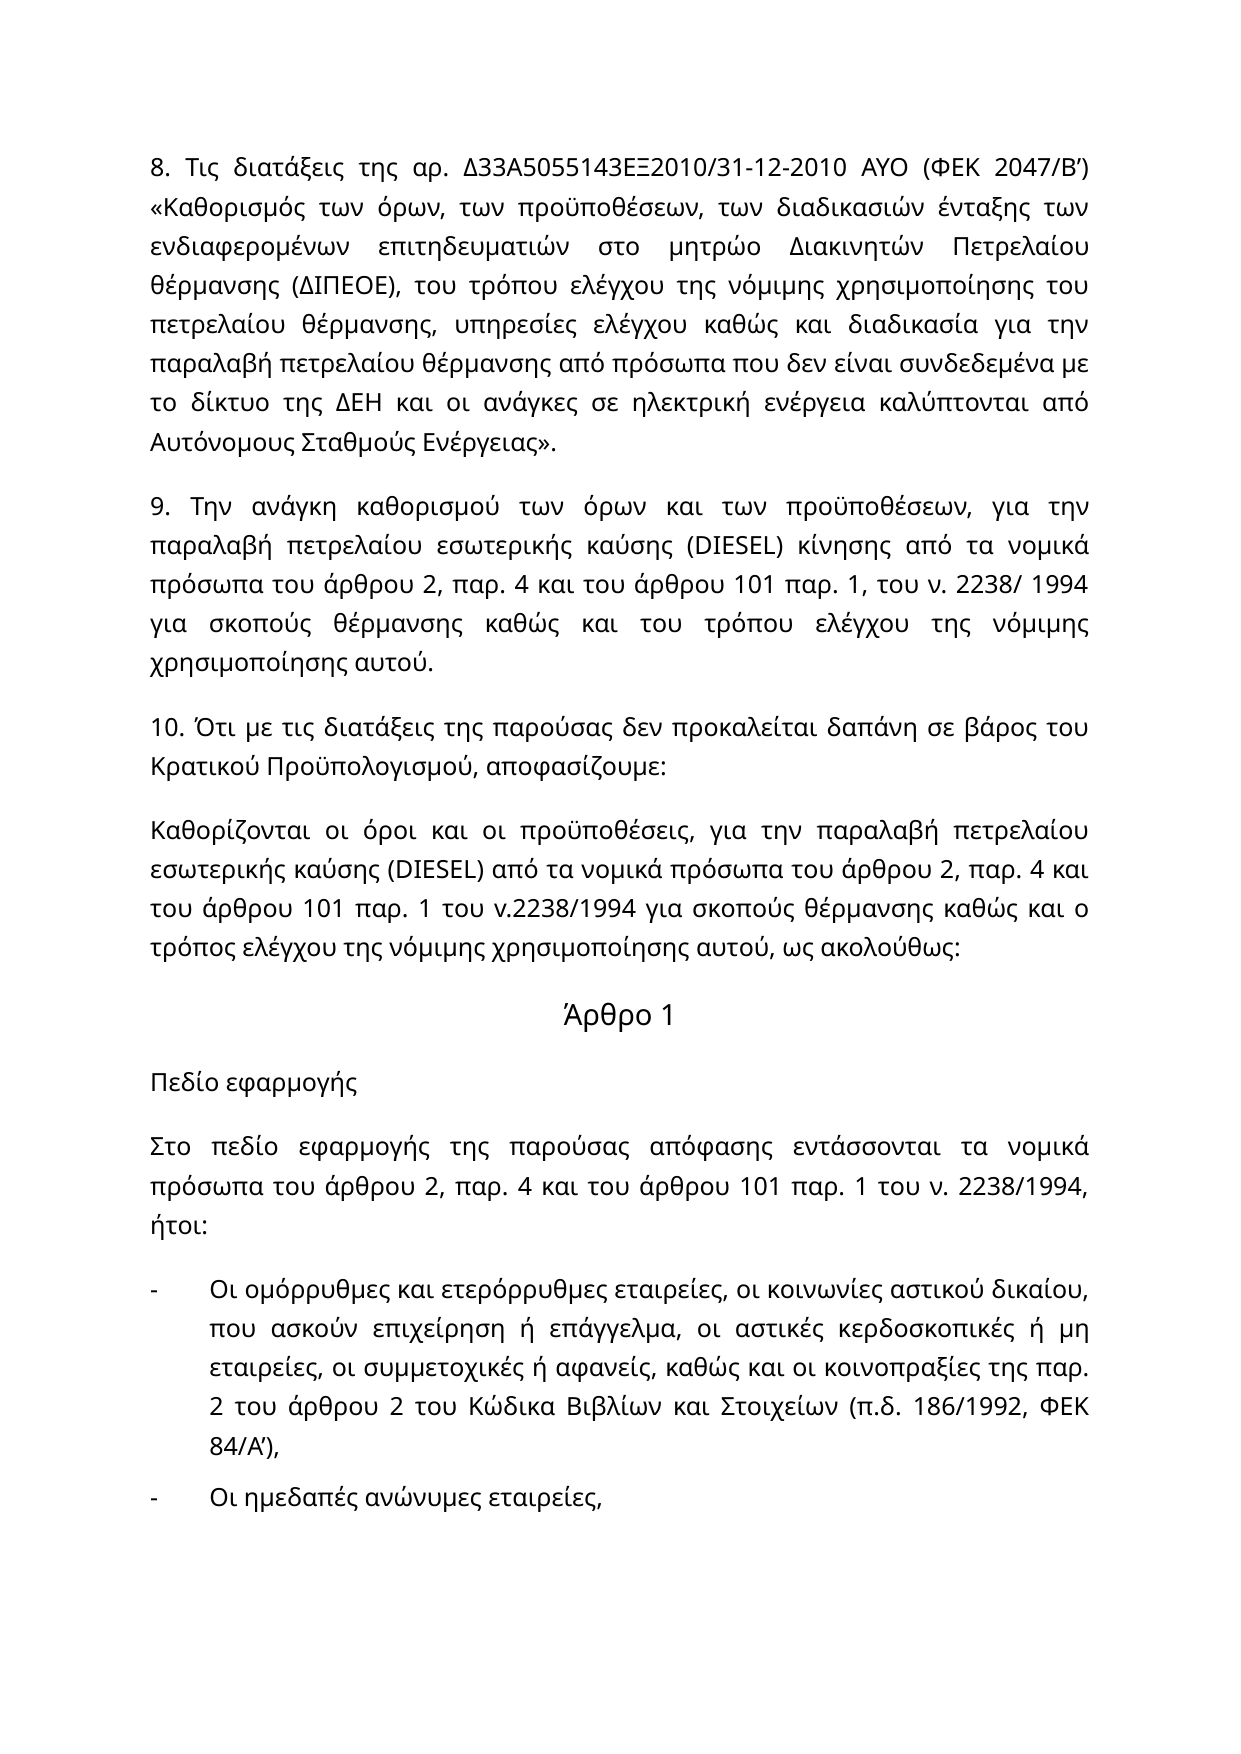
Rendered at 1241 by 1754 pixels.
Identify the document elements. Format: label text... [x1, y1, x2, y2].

subtitle Άρθρο 1 [150, 994, 1090, 1034]
text 9. Την ανάγκη καθορισμού των όρων και των προϋποθέσεων, για την παραλαβή πετρελαίου εσωτερικής καύσης (DIESEL) κίνησης από τα νομικά πρόσωπα του άρθρου 2, παρ. 4 και του άρθρου 101 παρ. 1, του ν. 2238/ 1994 για σκοπούς θέρμανσης καθώς και του τρόπου ελέγχου της νόμιμης χρησιμοποίησης αυτού. [150, 488, 1090, 679]
text Στο πεδίο εφαρμογής της παρούσας απόφασης εντάσσονται τα νομικά πρόσωπα του άρθρου 2, παρ. 4 και του άρθρου 101 παρ. 1 του ν. 2238/1994, ήτοι: [150, 1129, 1090, 1241]
text Καθορίζονται οι όροι και οι προϋποθέσεις, για την παραλαβή πετρελαίου εσωτερικής καύσης (DIESEL) από τα νομικά πρόσωπα του άρθρου 2, παρ. 4 και του άρθρου 101 παρ. 1 του v.2238/1994 για σκοπούς θέρμανσης καθώς και ο τρόπος ελέγχου της νόμιμης χρησιμοποίησης αυτού, ως ακολούθως: [150, 812, 1090, 964]
text 10. Ότι με τις διατάξεις της παρούσας δεν προκαλείται δαπάνη σε βάρος του Κρατικού Προϋπολογισμού, αποφασίζουμε: [150, 709, 1090, 782]
list - Οι ομόρρυθμες και ετερόρρυθμες εταιρείες, οι κοινωνίες αστικού δικαίου, που ασκούν επιχείρηση ή επάγγελμα, οι αστικές κερδοσκοπικές ή μη εταιρείες, οι συμμετοχικές ή αφανείς, καθώς και οι κοινοπραξίες της παρ. 2 του άρθρου 2 του Κώδικα Βιβλίων και Στοιχείων (π.δ. 186/1992, ΦΕΚ 84/Α’), [150, 1271, 1090, 1462]
text 8. Τις διατάξεις της αρ. Δ33Α5055143ΕΞ2010/31-12-2010 ΑΥΟ (ΦΕΚ 2047/Β’) «Καθορισμός των όρων, των προϋποθέσεων, των διαδικασιών ένταξης των ενδιαφερομένων επιτηδευματιών στο μητρώο Διακινητών Πετρελαίου θέρμανσης (ΔΙΠΕΟΕ), του τρόπου ελέγχου της νόμιμης χρησιμοποίησης του πετρελαίου θέρμανσης, υπηρεσίες ελέγχου καθώς και διαδικασία για την παραλαβή πετρελαίου θέρμανσης από πρόσωπα που δεν είναι συνδεδεμένα με το δίκτυο της ΔΕΗ και οι ανάγκες σε ηλεκτρική ενέργεια καλύπτονται από Αυτόνομους Σταθμούς Ενέργειας». [150, 150, 1090, 458]
text Πεδίο εφαρμογής [150, 1065, 1090, 1099]
list - Οι ημεδαπές ανώνυμες εταιρείες, [150, 1480, 1090, 1514]
